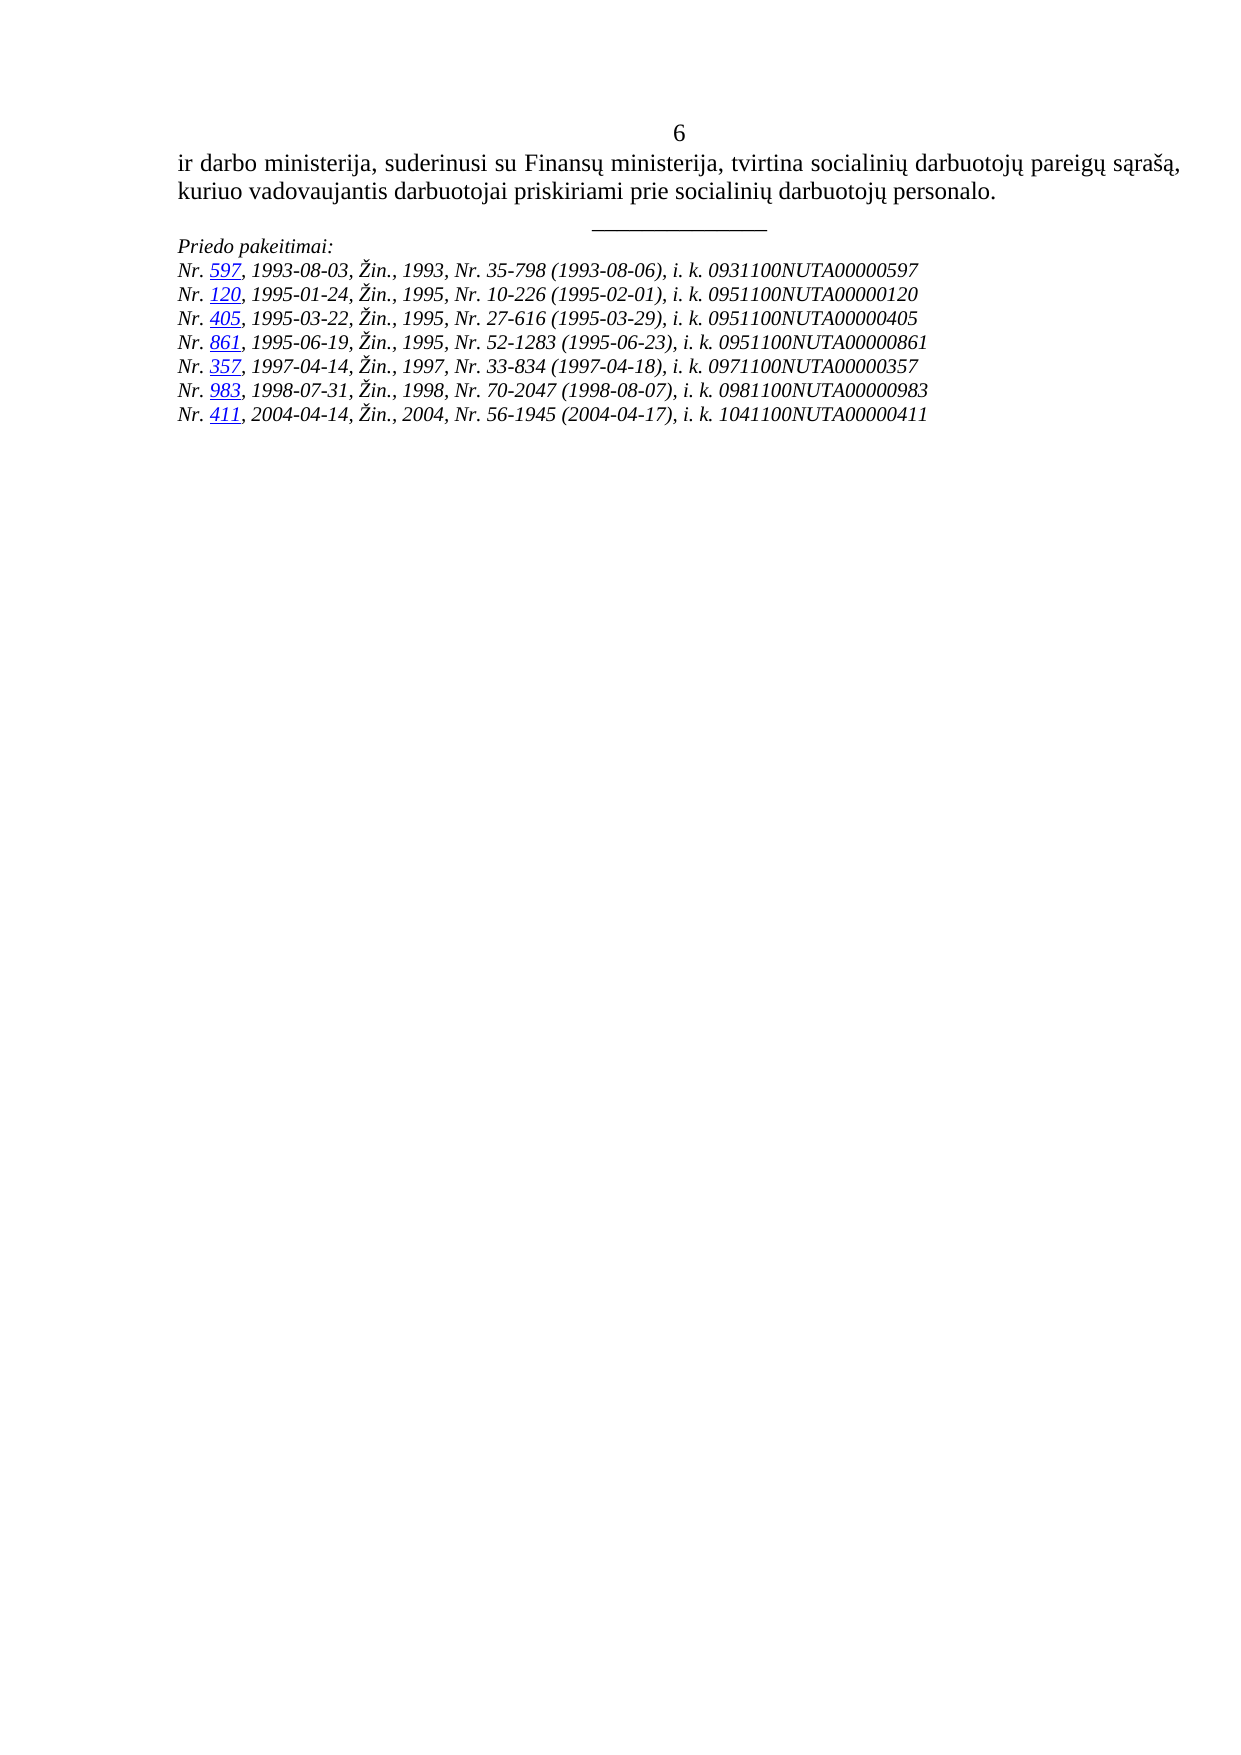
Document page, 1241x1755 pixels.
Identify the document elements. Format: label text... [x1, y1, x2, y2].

text Priedo pakeitimai: [177, 234, 1181, 258]
text ir darbo ministerija, suderinusi su Finansų ministerija, tvirtina socialinių darbuotojų pareigų sąrašą, kuriuo vadovaujantis darbuotojai priskiriami prie socialinių darbuotojų personalo. [177, 148, 1181, 205]
text Nr. 983, 1998-07-31, Žin., 1998, Nr. 70-2047 (1998-08-07), i. k. 0981100NUTA00000983 [177, 378, 1181, 402]
text Nr. 405, 1995-03-22, Žin., 1995, Nr. 27-616 (1995-03-29), i. k. 0951100NUTA00000405 [177, 306, 1181, 330]
text Nr. 861, 1995-06-19, Žin., 1995, Nr. 52-1283 (1995-06-23), i. k. 0951100NUTA00000861 [177, 330, 1181, 354]
text Nr. 357, 1997-04-14, Žin., 1997, Nr. 33-834 (1997-04-18), i. k. 0971100NUTA00000357 [177, 354, 1181, 378]
text Nr. 120, 1995-01-24, Žin., 1995, Nr. 10-226 (1995-02-01), i. k. 0951100NUTA00000120 [177, 282, 1181, 306]
text ______________ [177, 205, 1181, 234]
text Nr. 597, 1993-08-03, Žin., 1993, Nr. 35-798 (1993-08-06), i. k. 0931100NUTA00000597 [177, 258, 1181, 282]
text Nr. 411, 2004-04-14, Žin., 2004, Nr. 56-1945 (2004-04-17), i. k. 1041100NUTA00000411 [177, 402, 1181, 426]
